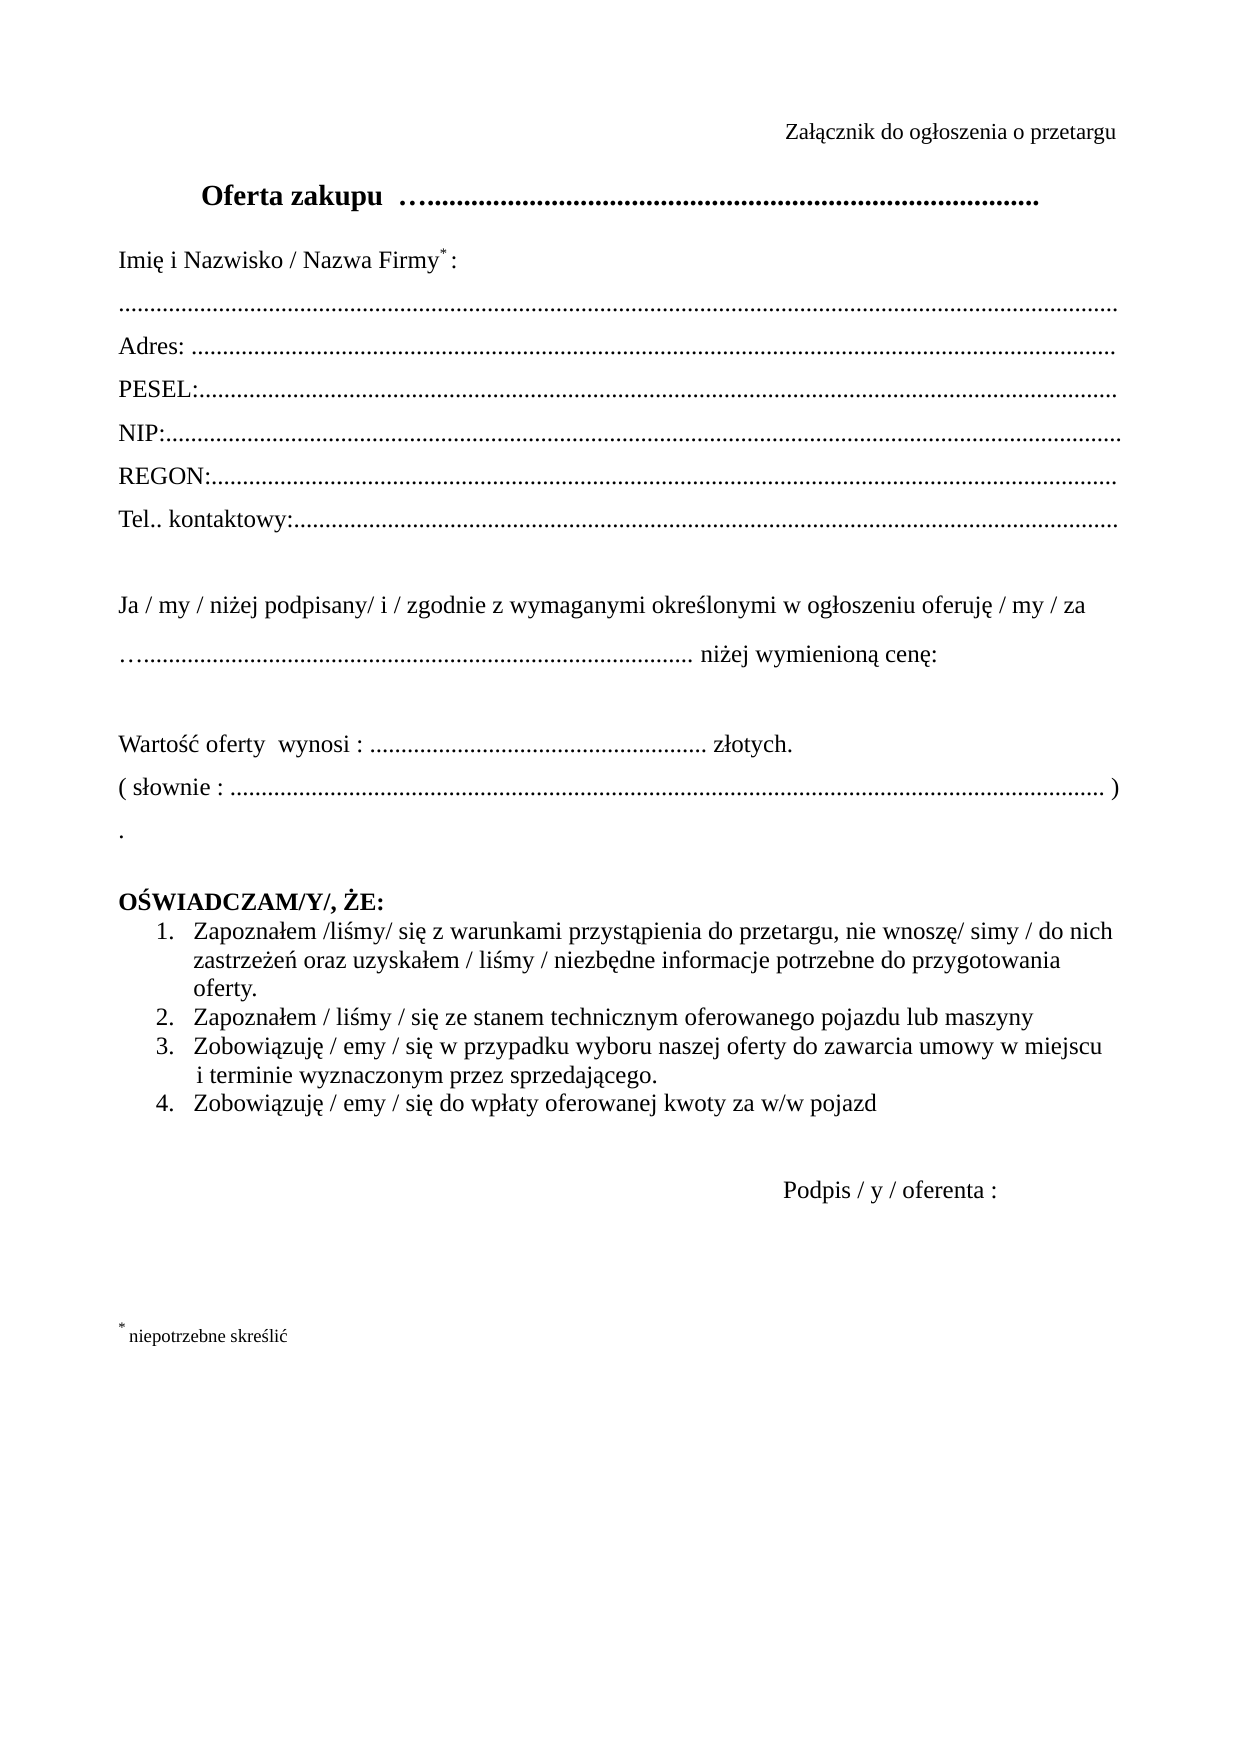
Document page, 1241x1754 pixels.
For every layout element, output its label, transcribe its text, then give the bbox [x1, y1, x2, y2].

text ( słownie : ............................................................................................................................................ ). [118, 772, 1122, 844]
text Ja / my / niżej podpisany/ i / zgodnie z wymaganymi określonymi w ogłoszeniu oferuję / my / za …........................................................................................ niżej wymienioną cenę: [118, 590, 1122, 669]
list Zapoznałem / liśmy / się ze stanem technicznym oferowanego pojazdu lub maszyny [156, 1002, 1122, 1031]
text i terminie wyznaczonym przez sprzedającego. [196, 1060, 1122, 1088]
text * niepotrzebne skreślić [118, 1319, 1122, 1348]
text Oferta zakupu ….................................................................................... [118, 178, 1122, 212]
text NIP:......................................................................................................................................................... [118, 418, 1122, 446]
text Adres: .................................................................................................................................................... [118, 331, 1122, 360]
text Wartość oferty wynosi : ...................................................... złotych. [118, 729, 1122, 758]
text REGON:................................................................................................................................................. [118, 461, 1122, 489]
text Imię i Nazwisko / Nazwa Firmy* : [118, 245, 1122, 274]
list Zobowiązuję / emy / się do wpłaty oferowanej kwoty za w/w pojazd [156, 1088, 1122, 1117]
text Podpis / y / oferenta : [118, 1175, 1122, 1203]
list Zapoznałem /liśmy/ się z warunkami przystąpienia do przetargu, nie wnoszę/ simy / do nich zastrzeżeń oraz uzyskałem / liśmy / niezbędne informacje potrzebne do przygotowania oferty. [156, 916, 1122, 1002]
text Tel.. kontaktowy:.................................................................................................................................... [118, 504, 1122, 533]
list Zobowiązuję / emy / się w przypadku wyboru naszej oferty do zawarcia umowy w miejscu [156, 1031, 1122, 1060]
text Załącznik do ogłoszenia o przetargu [118, 118, 1122, 144]
text PESEL:................................................................................................................................................... [118, 374, 1122, 403]
text ................................................................................................................................................................ [118, 288, 1122, 317]
text OŚWIADCZAM/Y/, ŻE: [118, 887, 1122, 916]
